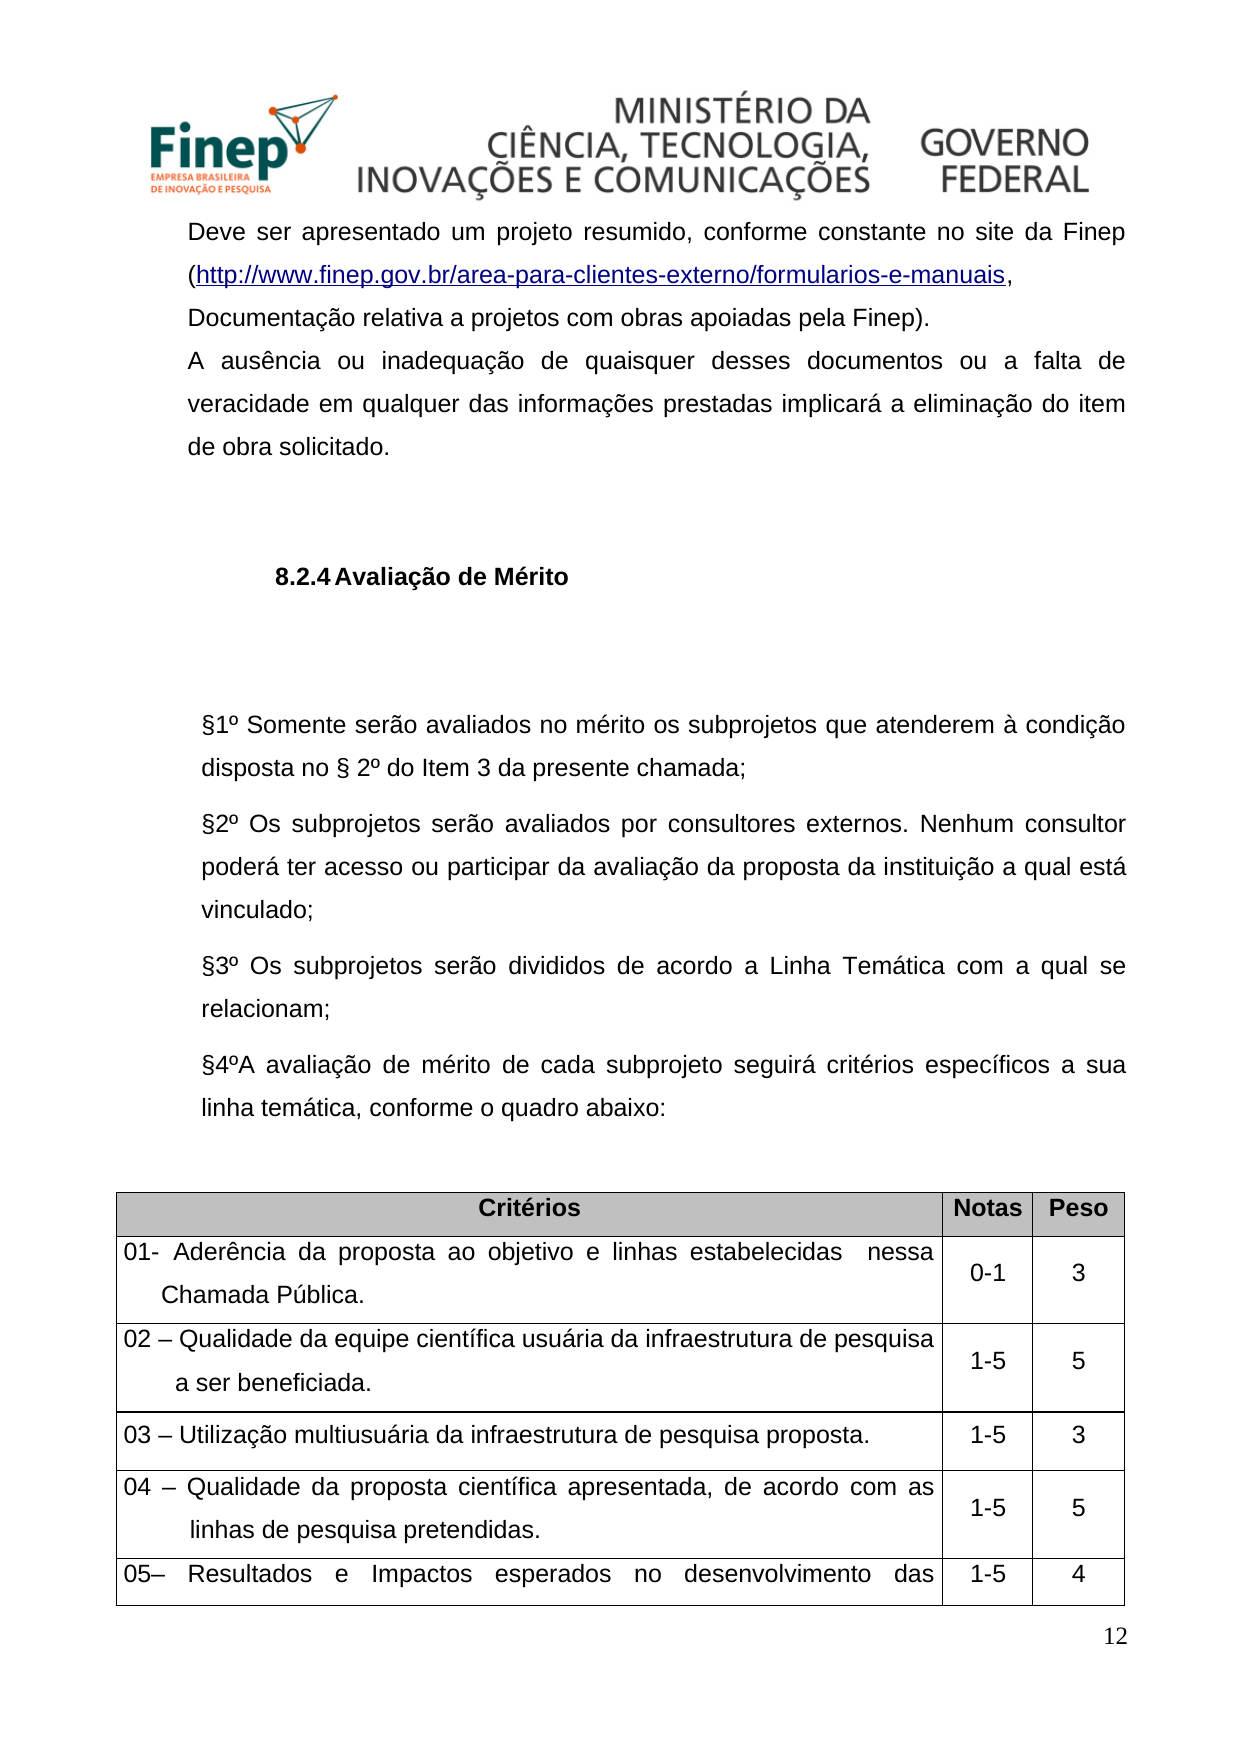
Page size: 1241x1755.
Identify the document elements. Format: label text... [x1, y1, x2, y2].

table_cell 5 [1033, 1324, 1124, 1411]
table_cell 1-5 [943, 1471, 1032, 1558]
text §4ºA avaliação de mérito de cada subprojeto seguirá critérios específicos a sua linha temática, conforme o quadro abaixo: [201, 1050, 1128, 1122]
table_cell 3 [1033, 1413, 1124, 1470]
table_cell 02 – Qualidade da equipe científica usuária da infraestrutura de pesquisa a ser beneficiada. [117, 1324, 942, 1411]
table_cell Aderência da proposta ao objetivo e linhas estabelecidas nessa Chamada Pública. [117, 1237, 942, 1323]
table_cell 1-5 [943, 1413, 1032, 1470]
table_cell 4 [1033, 1559, 1124, 1605]
list Avaliação de Mérito [275, 562, 1128, 590]
table_cell 05– Resultados e Impactos esperados no desenvolvimento das [117, 1559, 942, 1605]
table_cell 0-1 [943, 1237, 1032, 1323]
text §2º Os subprojetos serão avaliados por consultores externos. Nenhum consultor poderá ter acesso ou participar da avaliação da proposta da instituição a qual está vinculado; [201, 809, 1128, 924]
text §3º Os subprojetos serão divididos de acordo a Linha Temática com a qual se relacionam; [201, 951, 1128, 1023]
table_header Notas [943, 1193, 1032, 1236]
table_cell 1-5 [943, 1559, 1032, 1605]
text §1º Somente serão avaliados no mérito os subprojetos que atenderem à condição disposta no § 2º do Item 3 da presente chamada; [201, 710, 1128, 782]
text A ausência ou inadequação de quaisquer desses documentos ou a falta de veracidade em qualquer das informações prestadas implicará a eliminação do item de obra solicitado. [187, 346, 1128, 461]
table_cell 5 [1033, 1471, 1124, 1558]
table_cell 03 – Utilização multiusuária da infraestrutura de pesquisa proposta. [117, 1413, 942, 1470]
table_cell 3 [1033, 1237, 1124, 1323]
table_header Critérios [117, 1193, 942, 1236]
table_cell 1-5 [943, 1324, 1032, 1411]
text Deve ser apresentado um projeto resumido, conforme constante no site da Finep (http://www.finep.gov.br/area-para-clientes-externo/formularios-e-manuais, Documentação relativa a projetos com obras apoiadas pela Finep). [187, 217, 1128, 332]
table_header Peso [1033, 1193, 1124, 1236]
table_cell 04 – Qualidade da proposta científica apresentada, de acordo com as linhas de pesquisa pretendidas. [117, 1471, 942, 1558]
